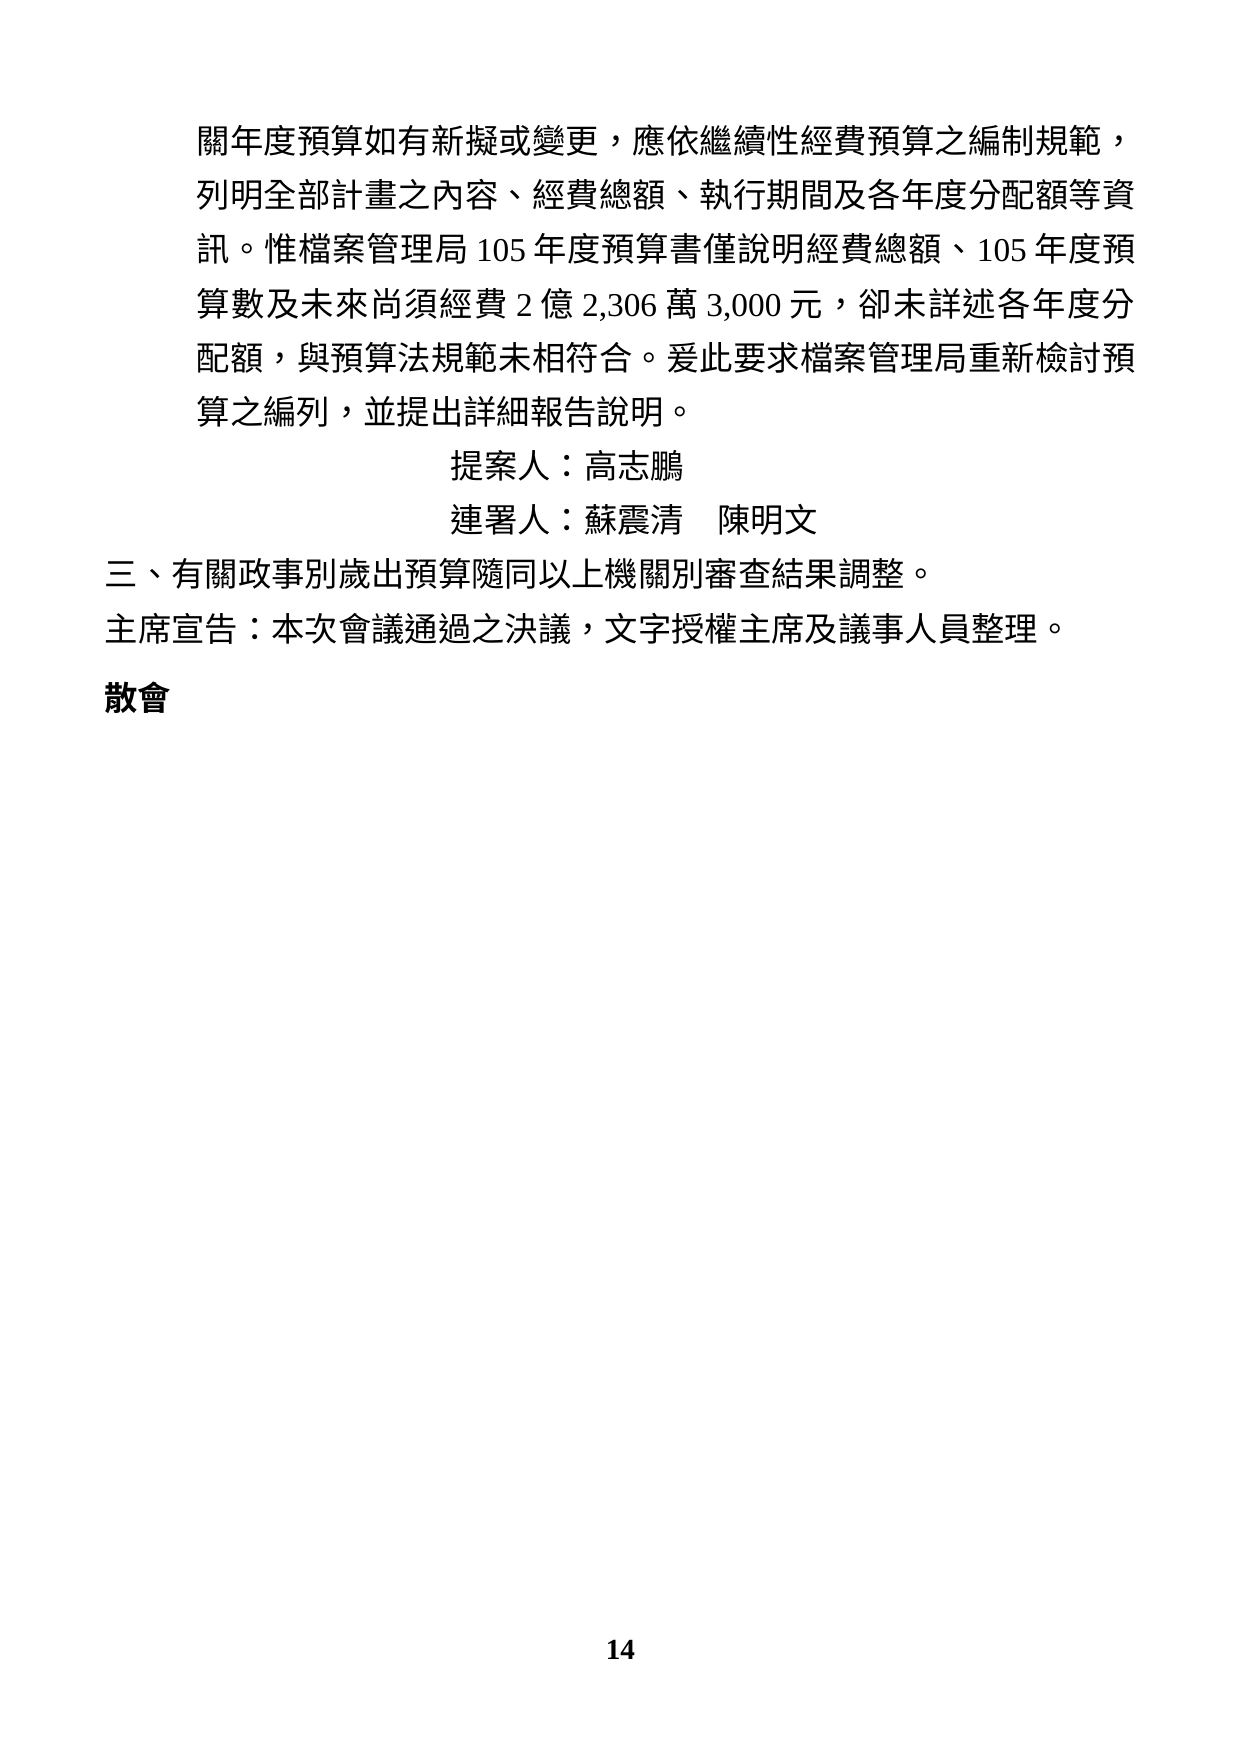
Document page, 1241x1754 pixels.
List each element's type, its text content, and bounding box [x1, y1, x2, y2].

text 連署人：蘇震清 陳明文 [451, 489, 1105, 543]
text 三、有關政事別歲出預算隨同以上機關別審查結果調整。 [104, 543, 1127, 598]
text 主席宣告：本次會議通過之決議，文字授權主席及議事人員整理。 [104, 598, 1127, 652]
text 散會 [1, 667, 1136, 721]
text 提案人：高志鵬 [451, 435, 1105, 489]
list 關年度預算如有新擬或變更，應依繼續性經費預算之編制規範，列明全部計畫之內容、經費總額、執行期間及各年度分配額等資訊。惟檔案管理局105年度預算書僅說明經費總額、105年度預算數及未來尚須經費2億2,306萬3,000元，卻未詳述各年度分配額，與預算法規範未相符合。爰此要求檔案管理局重新檢討預算之編列，並提出詳細報告說明。 [138, 110, 1136, 435]
